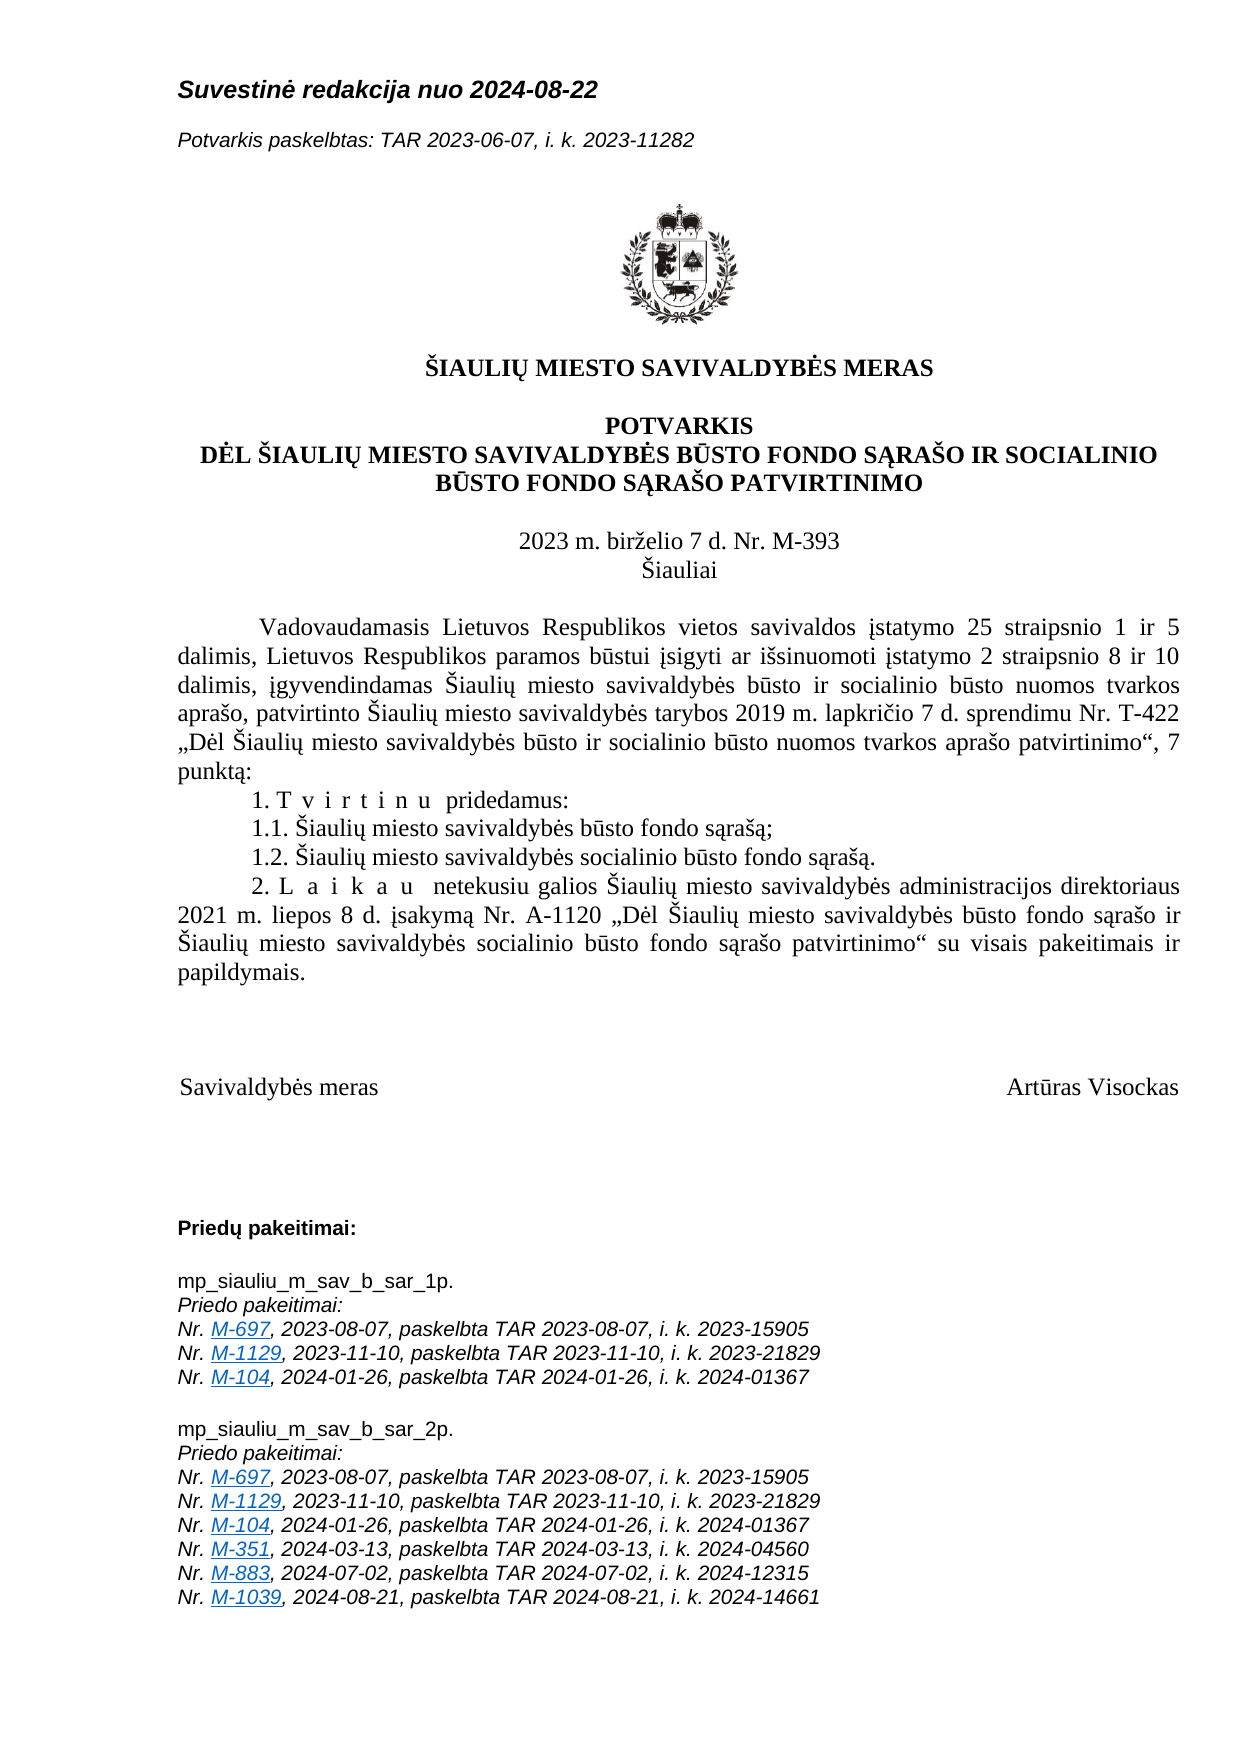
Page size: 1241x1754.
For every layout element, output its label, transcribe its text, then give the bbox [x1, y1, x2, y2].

text Nr. M-697, 2023-08-07, paskelbta TAR 2023-08-07, i. k. 2023-15905 [177, 1465, 1181, 1489]
subtitle ŠIAULIŲ MIESTO SAVIVALDYBĖS MERAS [177, 353, 1181, 382]
text mp_siauliu_m_sav_b_sar_2p. [177, 1417, 1181, 1441]
text 2. L a i k a u netekusiu galios Šiaulių miesto savivaldybės administracijos direktoriaus 2021 m. liepos 8 d. įsakymą Nr. A-1120 „Dėl Šiaulių miesto savivaldybės būsto fondo sąrašo ir Šiaulių miesto savivaldybės socialinio būsto fondo sąrašo patvirtinimo“ su visais pakeitimais ir papildymais. [177, 871, 1181, 986]
text Nr. M-1129, 2023-11-10, paskelbta TAR 2023-11-10, i. k. 2023-21829 [177, 1489, 1181, 1513]
text Savivaldybės meras Artūras Visockas [177, 1072, 1181, 1101]
text 1. T v i r t i n u pridedamus: [177, 785, 1181, 813]
text Potvarkis paskelbtas: TAR 2023-06-07, i. k. 2023-11282 [177, 128, 1181, 152]
text Nr. M-697, 2023-08-07, paskelbta TAR 2023-08-07, i. k. 2023-15905 [177, 1317, 1181, 1341]
text DĖL ŠIAULIŲ MIESTO SAVIVALDYBĖS BŪSTO FONDO SĄRAŠO IR SOCIALINIO BŪSTO FONDO SĄRAŠO PATVIRTINIMO [177, 440, 1181, 497]
text Šiauliai [177, 555, 1181, 583]
text Nr. M-351, 2024-03-13, paskelbta TAR 2024-03-13, i. k. 2024-04560 [177, 1537, 1181, 1561]
text Nr. M-104, 2024-01-26, paskelbta TAR 2024-01-26, i. k. 2024-01367 [177, 1364, 1181, 1388]
text Nr. M-1039, 2024-08-21, paskelbta TAR 2024-08-21, i. k. 2024-14661 [177, 1585, 1181, 1609]
text Nr. M-883, 2024-07-02, paskelbta TAR 2024-07-02, i. k. 2024-12315 [177, 1561, 1181, 1585]
text 1.2. Šiaulių miesto savivaldybės socialinio būsto fondo sąrašą. [177, 842, 1181, 871]
text 1.1. Šiaulių miesto savivaldybės būsto fondo sąrašą; [177, 813, 1181, 842]
text Priedo pakeitimai: [177, 1293, 1181, 1317]
text Vadovaudamasis Lietuvos Respublikos vietos savivaldos įstatymo 25 straipsnio 1 ir 5 dalimis, Lietuvos Respublikos paramos būstui įsigyti ar išsinuomoti įstatymo 2 straipsnio 8 ir 10 dalimis, įgyvendindamas Šiaulių miesto savivaldybės būsto ir socialinio būsto nuomos tvarkos aprašo, patvirtinto Šiaulių miesto savivaldybės tarybos 2019 m. lapkričio 7 d. sprendimu Nr. T-422 „Dėl Šiaulių miesto savivaldybės būsto ir socialinio būsto nuomos tvarkos aprašo patvirtinimo“, 7 punktą: [177, 612, 1181, 785]
text Priedų pakeitimai: [177, 1216, 1181, 1240]
text Nr. M-1129, 2023-11-10, paskelbta TAR 2023-11-10, i. k. 2023-21829 [177, 1341, 1181, 1364]
text Nr. M-104, 2024-01-26, paskelbta TAR 2024-01-26, i. k. 2024-01367 [177, 1513, 1181, 1537]
text mp_siauliu_m_sav_b_sar_1p. [177, 1269, 1181, 1293]
text POTVARKIS [177, 411, 1181, 440]
text Suvestinė redakcija nuo 2024-08-22 [177, 75, 1181, 104]
text 2023 m. birželio 7 d. Nr. M-393 [177, 526, 1181, 555]
text Priedo pakeitimai: [177, 1441, 1181, 1465]
